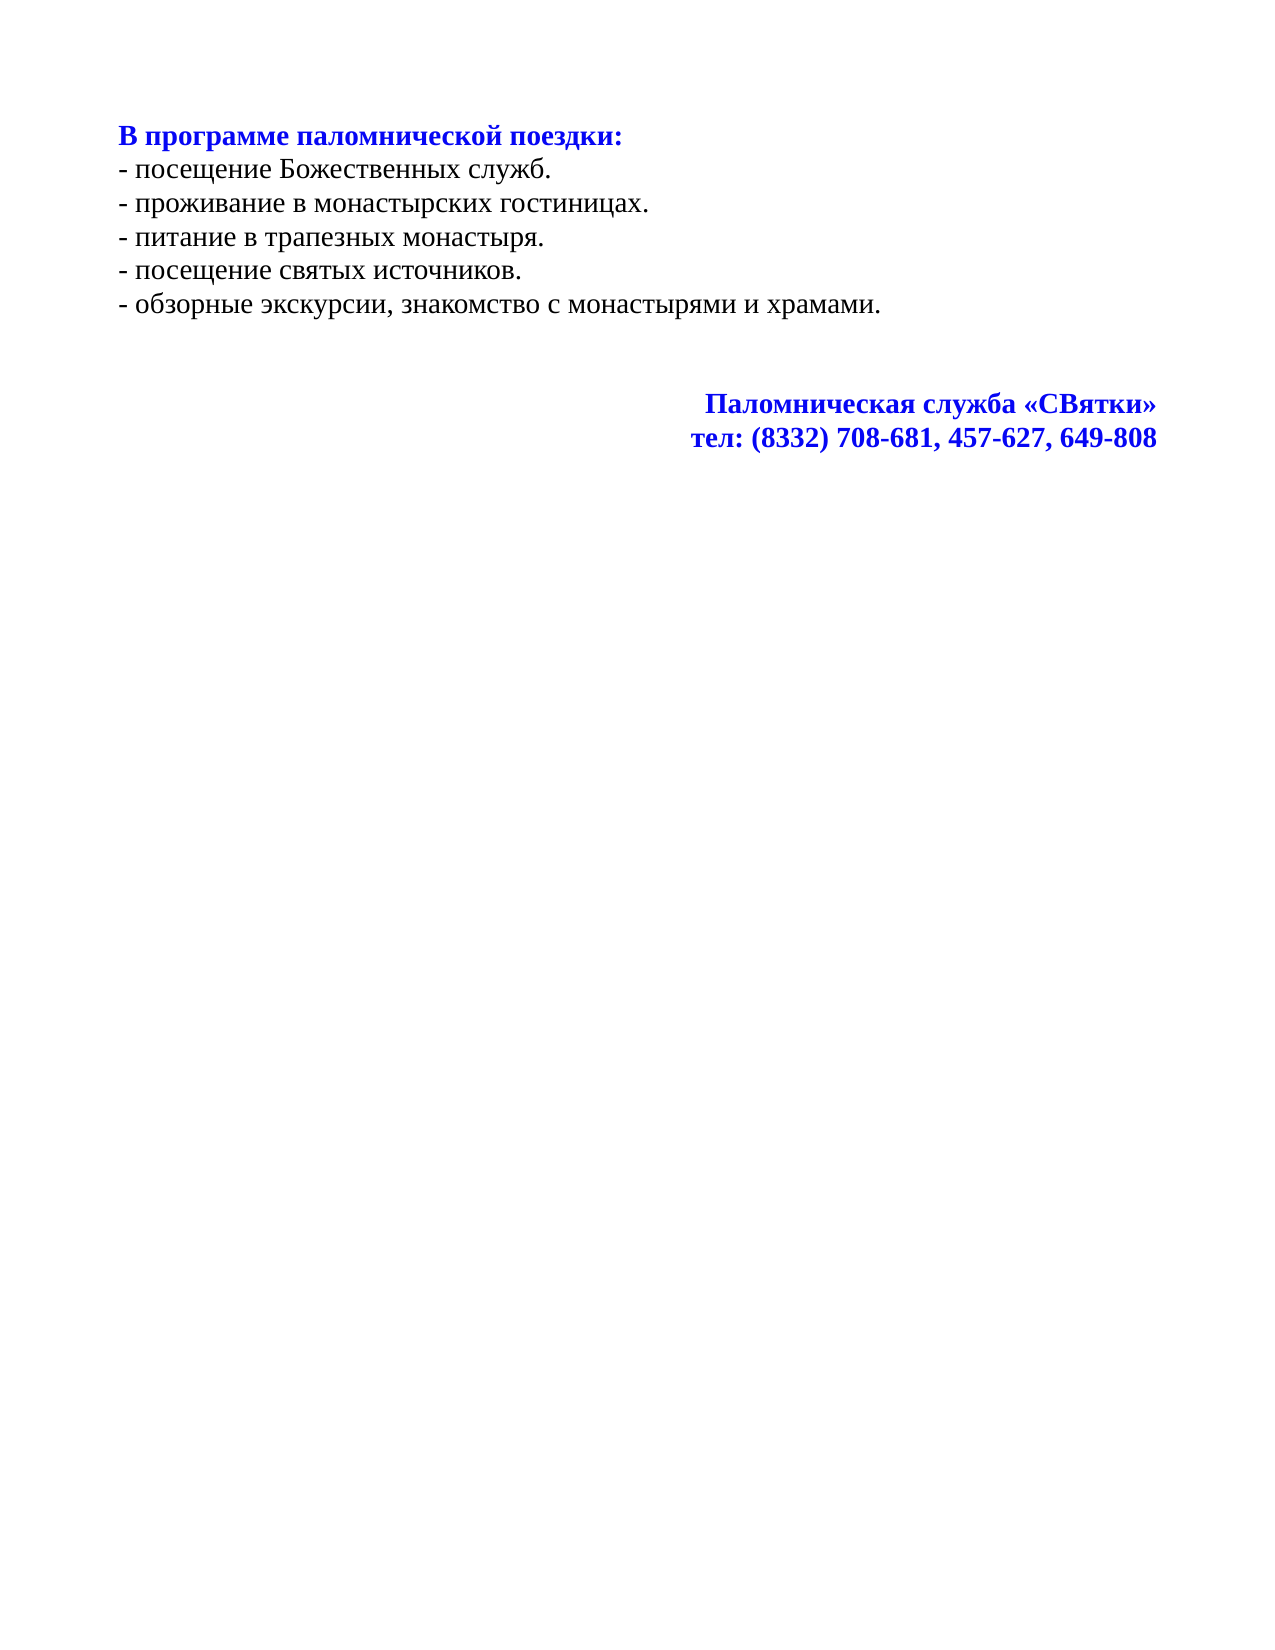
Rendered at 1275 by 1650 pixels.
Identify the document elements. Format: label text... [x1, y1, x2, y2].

list - обзорные экскурсии, знакомство с монастырями и храмами. [118, 286, 1157, 319]
text В программе паломнической поездки: [118, 118, 1157, 152]
text тел: (8332) 708-681, 457-627, 649-808 [118, 420, 1157, 453]
text - проживание в монастырских гостиницах. [118, 185, 1157, 219]
text Паломническая служба «СВятки» [118, 386, 1157, 420]
list - посещение святых источников. [118, 252, 1157, 286]
list - питание в трапезных монастыря. [118, 219, 1157, 252]
text - посещение Божественных служб. [118, 152, 1157, 185]
